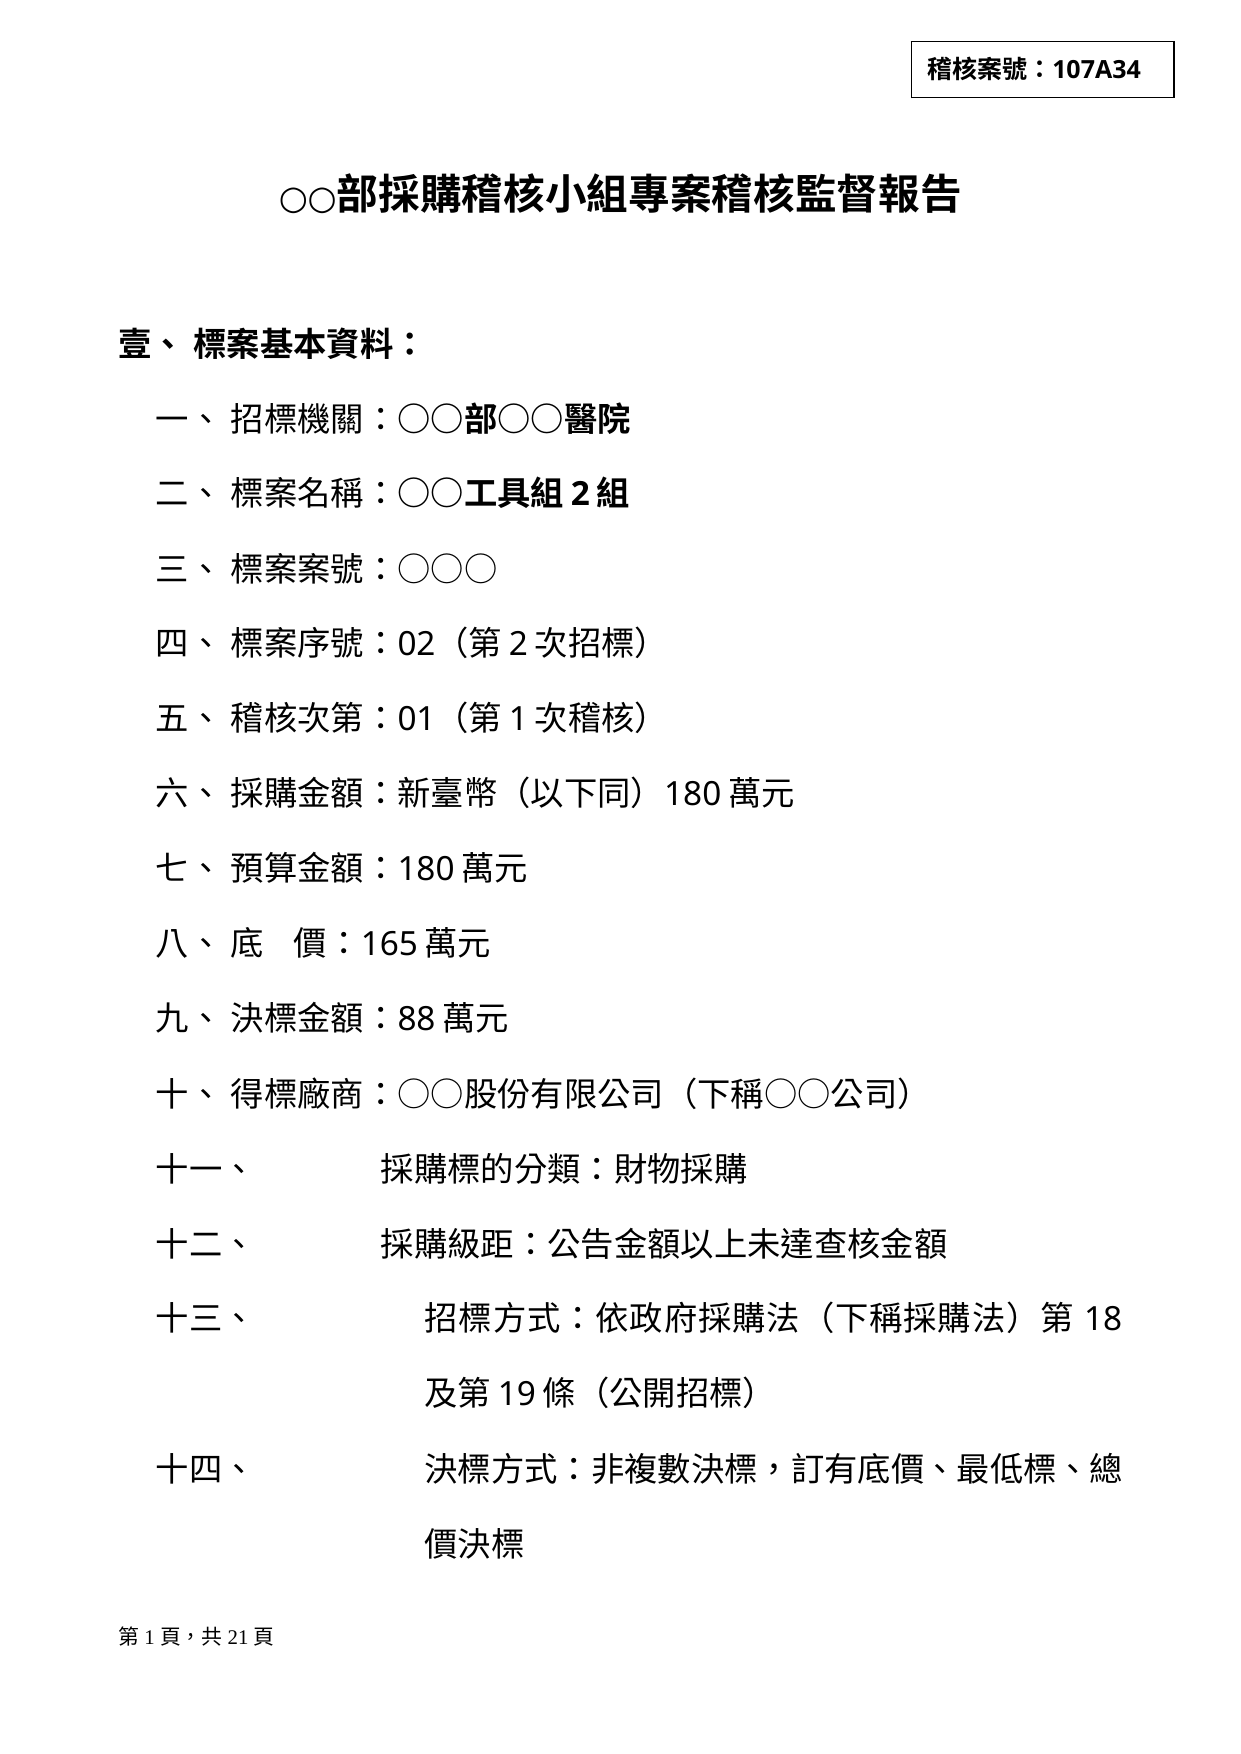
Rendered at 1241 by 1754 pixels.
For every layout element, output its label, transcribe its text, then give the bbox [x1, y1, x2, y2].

list 預算金額：180萬元 [156, 829, 1122, 904]
list 得標廠商：○○股份有限公司（下稱○○公司） [156, 1054, 1122, 1129]
list 標案基本資料： [118, 304, 1122, 379]
list 招標方式：依政府採購法（下稱採購法）第18及第19條（公開招標） [156, 1279, 1122, 1429]
list 採購級距：公告金額以上未達查核金額 [156, 1204, 1122, 1279]
list 決標金額：88萬元 [156, 979, 1122, 1054]
list 採購金額：新臺幣（以下同）180萬元 [156, 754, 1122, 829]
list 採購標的分類：財物採購 [156, 1129, 1122, 1204]
list 標案名稱：○○工具組2組 [156, 454, 1122, 529]
text 稽核案號：107A34 [927, 50, 1158, 86]
list 底 價：165萬元 [156, 904, 1122, 979]
list 決標方式：非複數決標，訂有底價、最低標、總價決標 [156, 1429, 1122, 1579]
list 稽核次第：01（第1次稽核） [156, 679, 1122, 754]
text ○○部採購稽核小組專案稽核監督報告 [118, 154, 1122, 229]
list 標案案號：○○○ [156, 529, 1122, 604]
list 標案序號：02（第2次招標） [156, 604, 1122, 679]
list 招標機關：○○部○○醫院 [156, 379, 1122, 454]
text [912, 42, 1173, 97]
